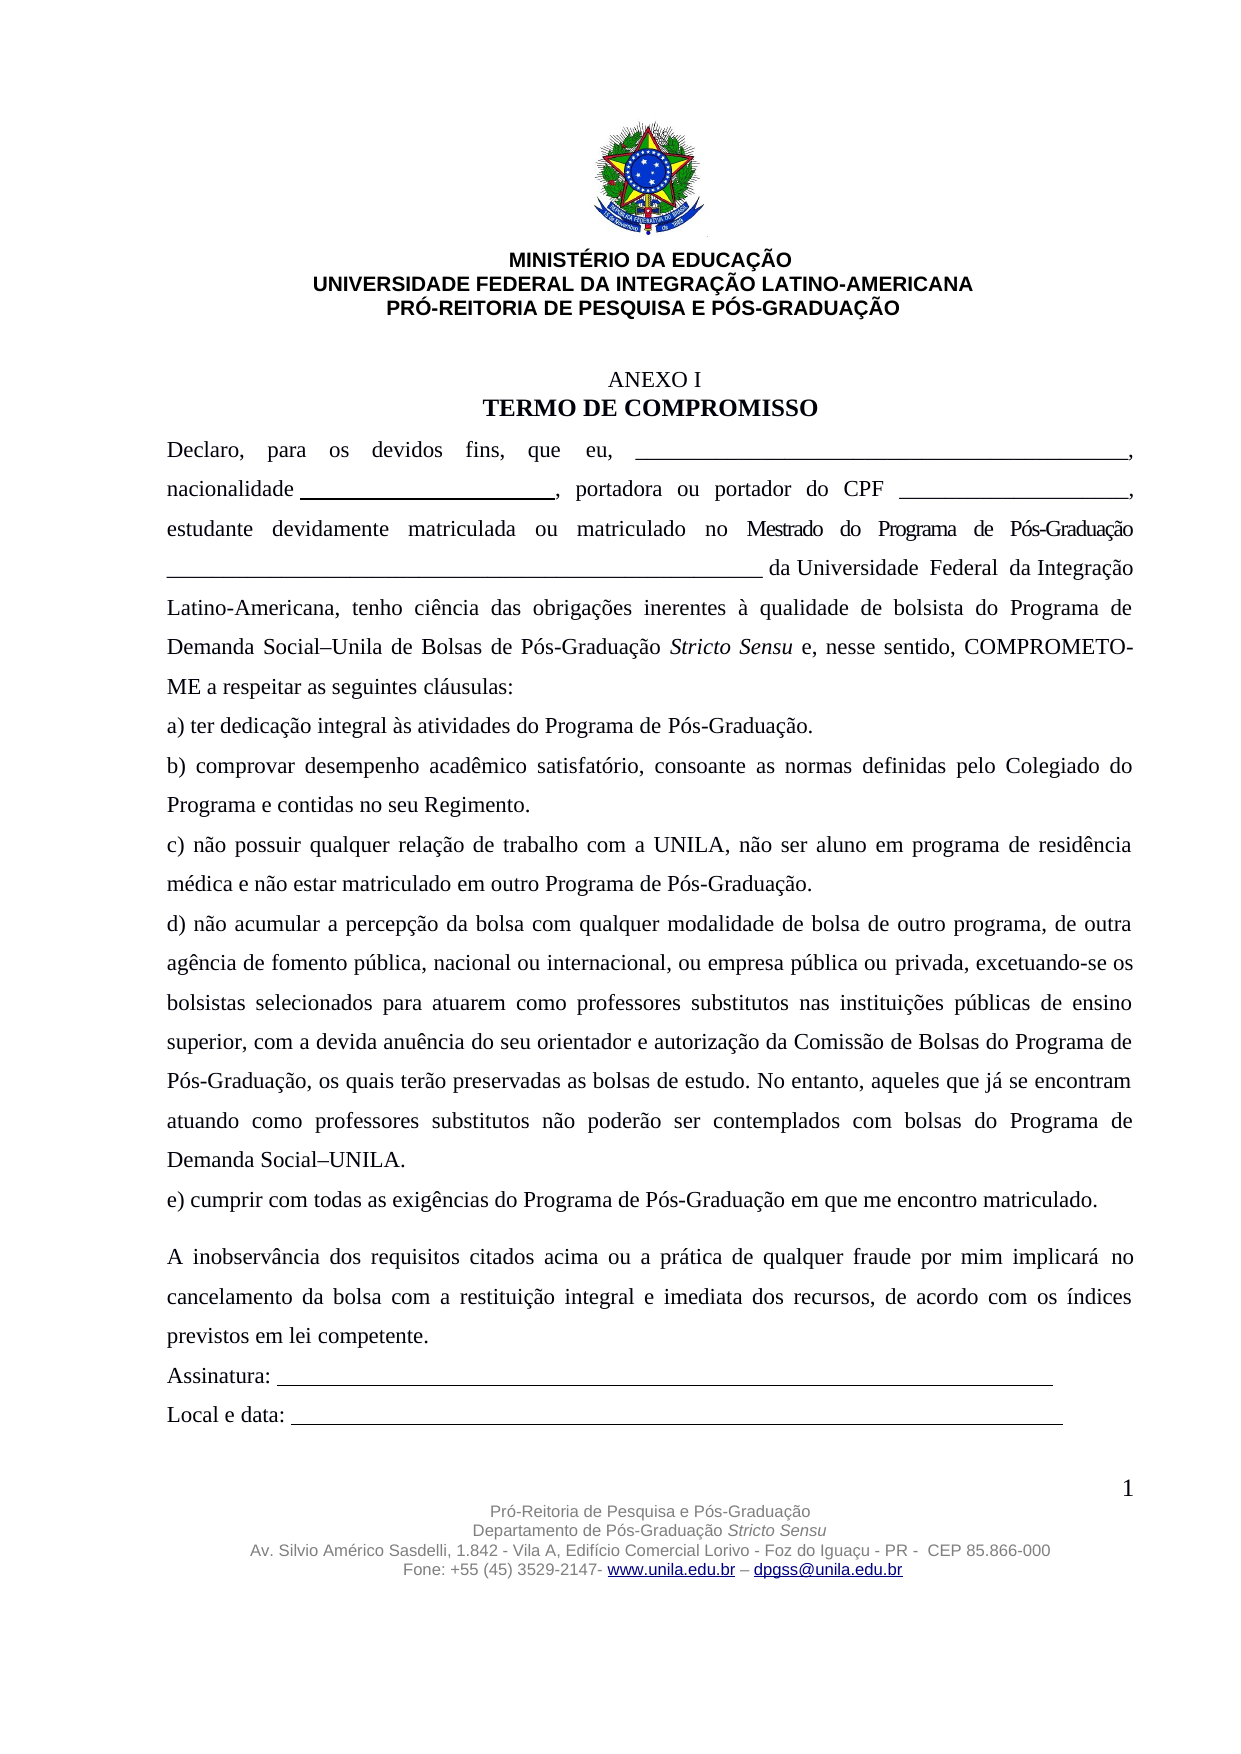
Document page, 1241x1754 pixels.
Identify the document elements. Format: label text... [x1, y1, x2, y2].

text Local e data: [167, 1401, 1134, 1428]
text Assinatura: [167, 1362, 1134, 1388]
text A inobservância dos requisitos citados acima ou a prática de qualquer fraude por mim implicará no cancelamento da bolsa com a restituição integral e imediata dos recursos, de acordo com os índices previstos em lei competente. [167, 1243, 1134, 1349]
list c) não possuir qualquer relação de trabalho com a UNILA, não ser aluno em programa de residência médica e não estar matriculado em outro Programa de Pós-Graduação. [167, 831, 1134, 897]
text b) comprovar desempenho acadêmico satisfatório, consoante as normas definidas pelo Colegiado do Programa e contidas no seu Regimento. [167, 752, 1134, 818]
text TERMO DE COMPROMISSO [167, 393, 1134, 422]
text ANEXO I [234, 366, 1075, 393]
list d) não acumular a percepção da bolsa com qualquer modalidade de bolsa de outro programa, de outra agência de fomento pública, nacional ou internacional, ou empresa pública ou privada, excetuando-se os bolsistas selecionados para atuarem como professores substitutos nas instituições públicas de ensino superior, com a devida anuência do seu orientador e autorização da Comissão de Bolsas do Programa de Pós-Graduação, os quais terão preservadas as bolsas de estudo. No entanto, aqueles que já se encontram atuando como professores substitutos não poderão ser contemplados com bolsas do Programa de Demanda Social–UNILA. [167, 910, 1134, 1173]
text Declaro, para os devidos fins, que eu, ___________________________________________, nacionalidade , portadora ou portador do CPF ____________________, estudante devidamente matriculada ou matriculado no Mestrado do Programa de Pós-Graduação ____________________________________________________ da Universidade Federal da Integração Latino-Americana, tenho ciência das obrigações inerentes à qualidade de bolsista do Programa de Demanda Social–Unila de Bolsas de Pós-Graduação Stricto Sensu e, nesse sentido, COMPROMETO-ME a respeitar as seguintes cláusulas: [167, 436, 1134, 699]
text a) ter dedicação integral às atividades do Programa de Pós-Graduação. [167, 712, 1134, 739]
picture [590, 118, 709, 237]
list e) cumprir com todas as exigências do Programa de Pós-Graduação em que me encontro matriculado. [167, 1186, 1134, 1212]
